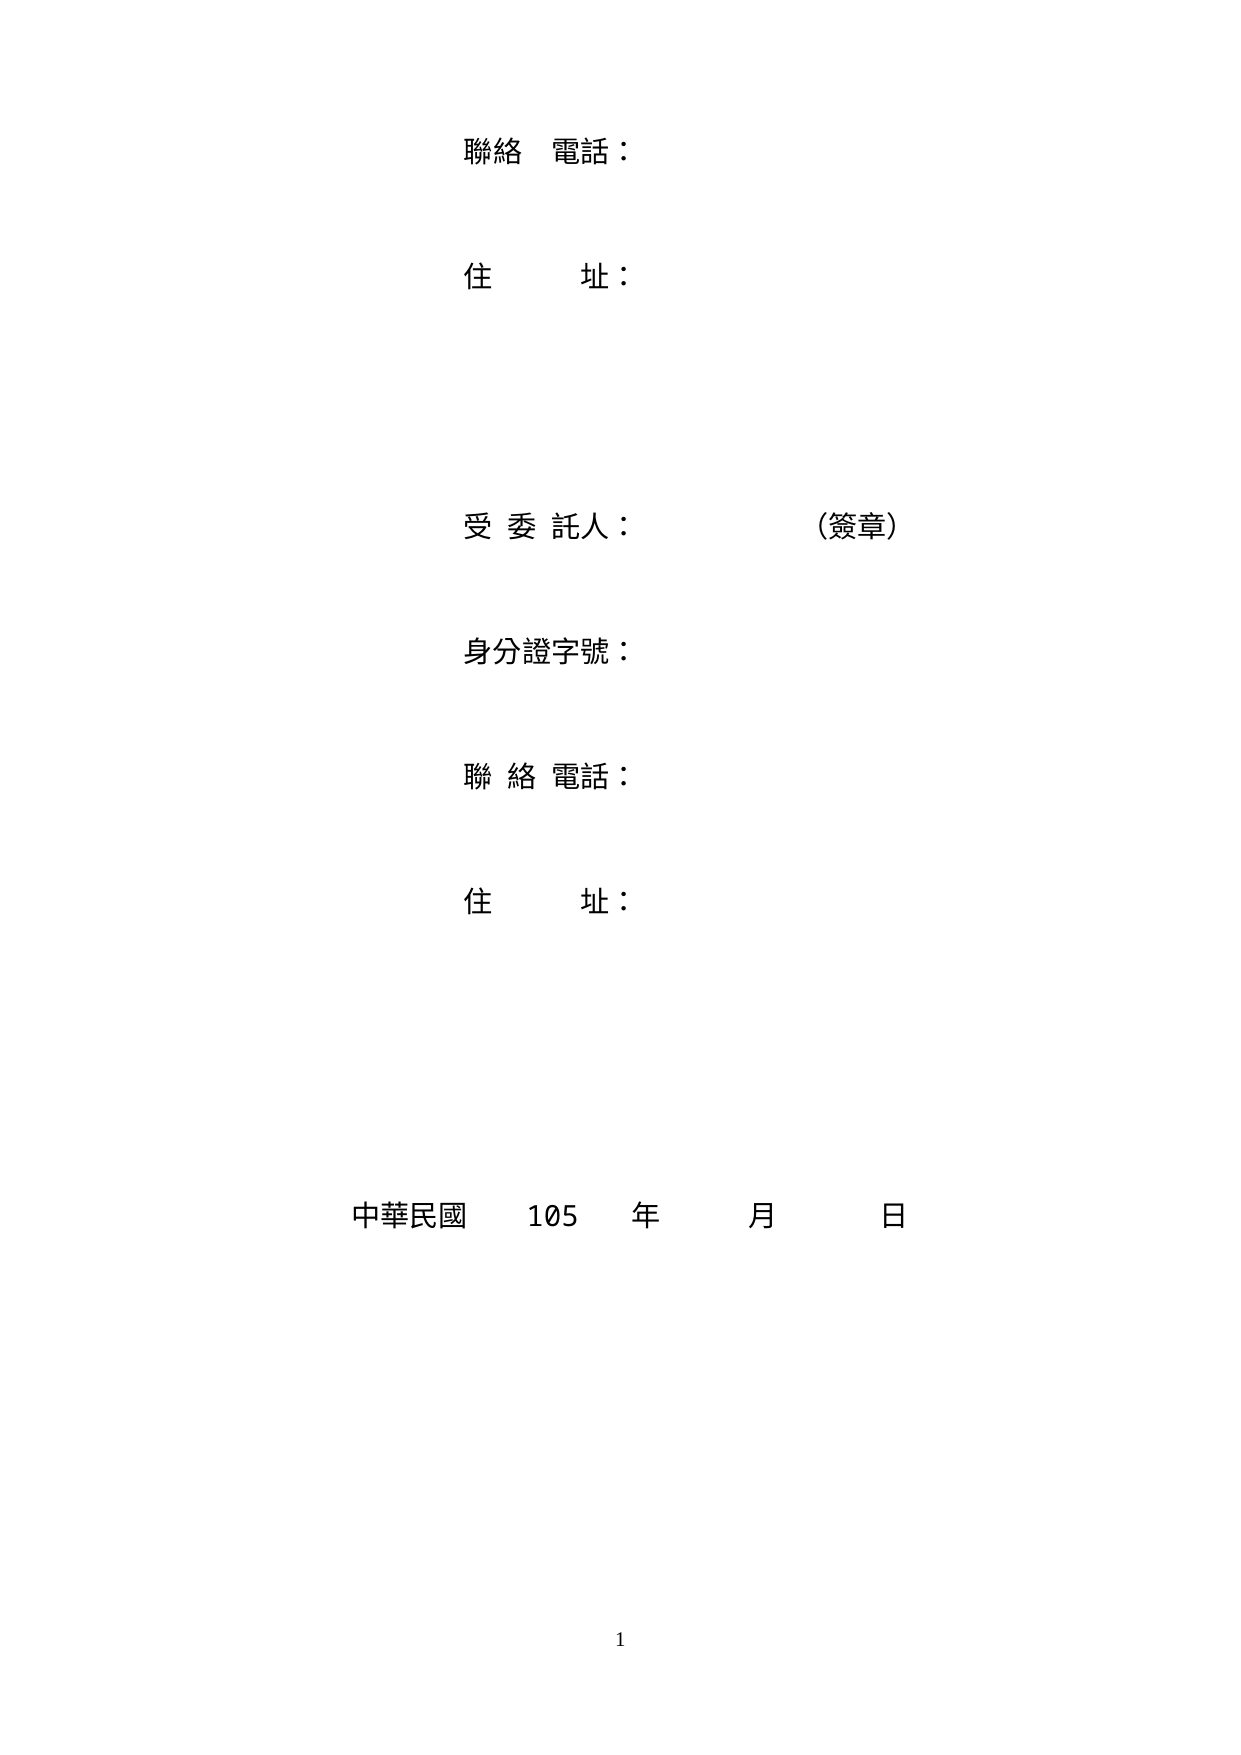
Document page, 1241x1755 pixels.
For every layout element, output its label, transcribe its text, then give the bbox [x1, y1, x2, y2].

text 中華民國 105 年 月 日 [89, 1192, 1152, 1235]
text 住 址： [464, 233, 1152, 295]
text 身分證字號： [89, 608, 1152, 670]
text 住 址： [89, 858, 1152, 920]
text 聯絡 電話： [464, 108, 1152, 170]
text 受 委 託人： （簽章） [464, 483, 1152, 545]
text 聯 絡 電話： [89, 733, 1152, 795]
